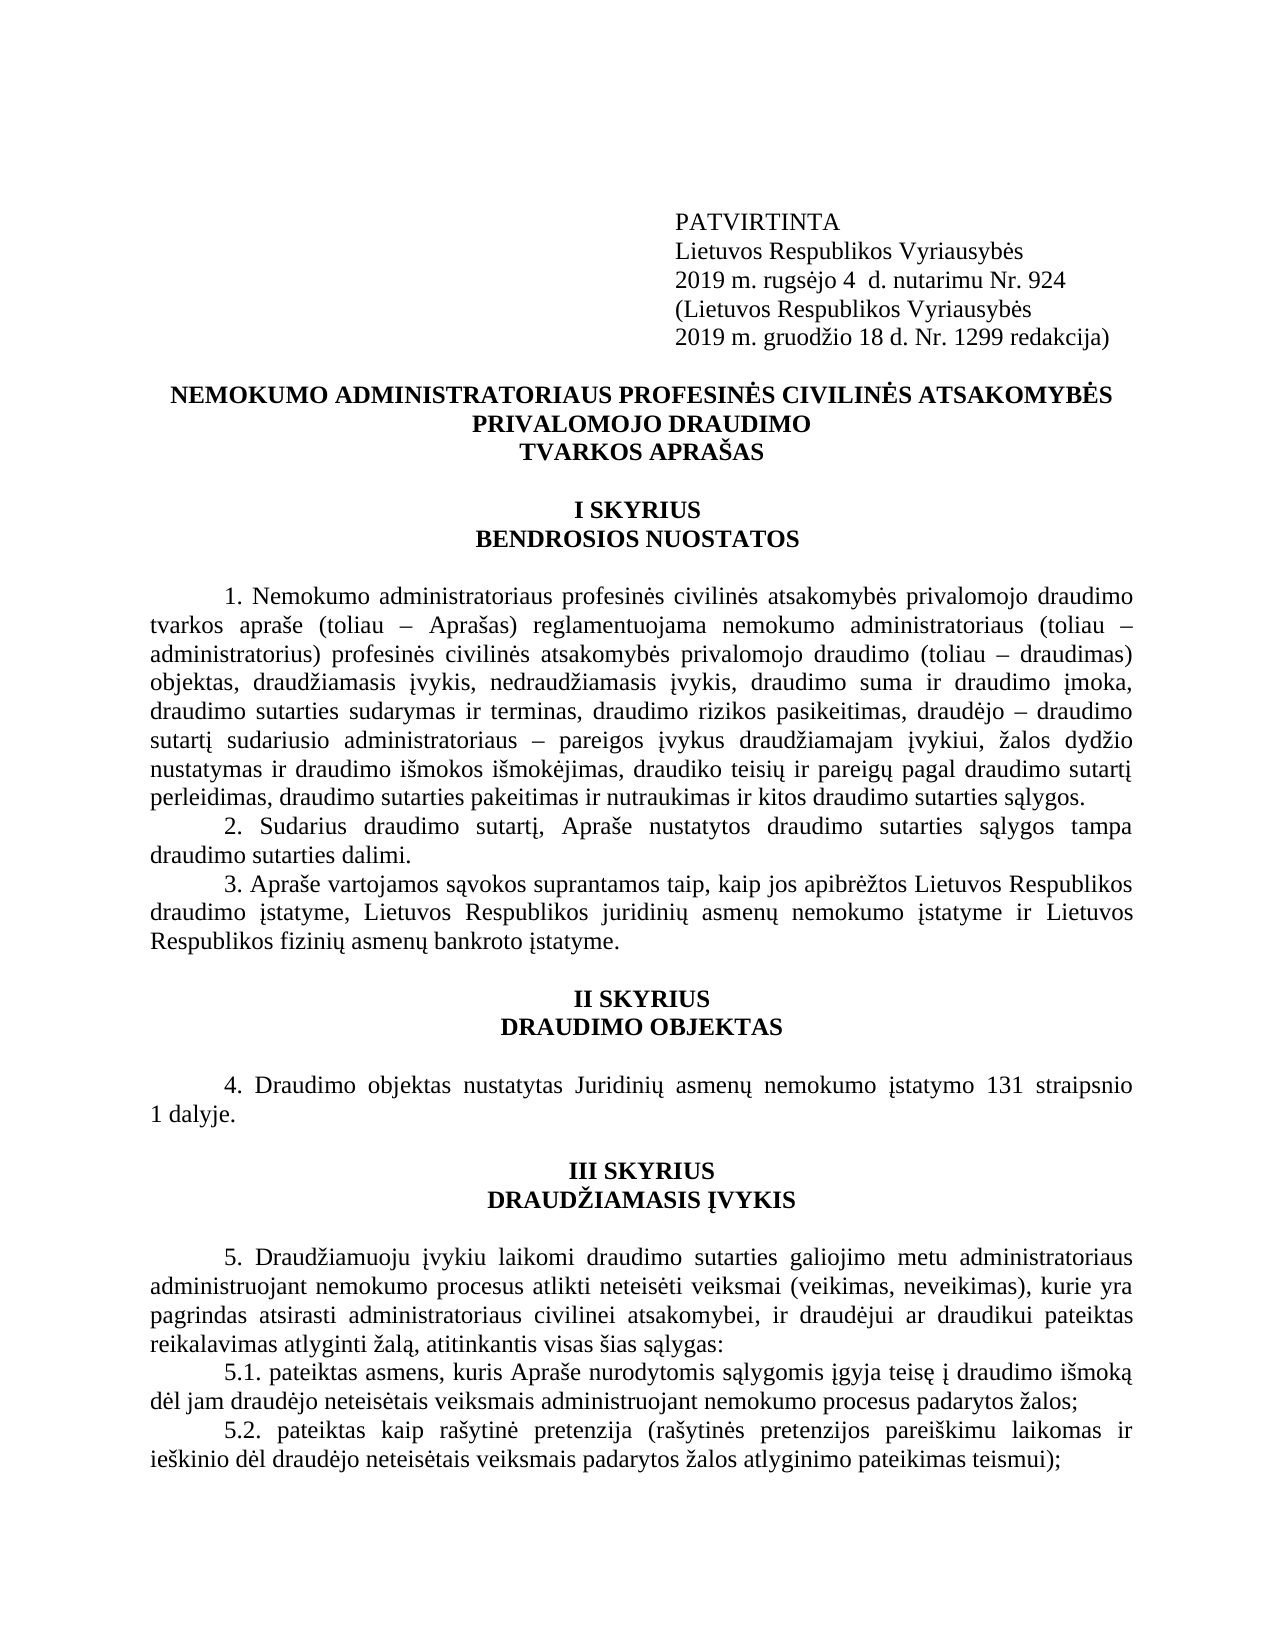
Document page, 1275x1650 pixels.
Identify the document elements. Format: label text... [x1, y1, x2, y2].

text 5. Draudžiamuoju įvykiu laikomi draudimo sutarties galiojimo metu administratoriaus administruojant nemokumo procesus atlikti neteisėti veiksmai (veikimas, neveikimas), kurie yra pagrindas atsirasti administratoriaus civilinei atsakomybei, ir draudėjui ar draudikui pateiktas reikalavimas atlyginti žalą, atitinkantis visas šias sąlygas: [150, 1242, 1133, 1357]
text 4. Draudimo objektas nustatytas Juridinių asmenų nemokumo įstatymo 131 straipsnio 1 dalyje. [150, 1070, 1133, 1127]
text DRAUDIMO OBJEKTAS [150, 1012, 1133, 1041]
text 5.1. pateiktas asmens, kuris Apraše nurodytomis sąlygomis įgyja teisę į draudimo išmoką dėl jam draudėjo neteisėtais veiksmais administruojant nemokumo procesus padarytos žalos; [150, 1357, 1133, 1415]
text 5.2. pateiktas kaip rašytinė pretenzija (rašytinės pretenzijos pareiškimu laikomas ir ieškinio dėl draudėjo neteisėtais veiksmais padarytos žalos atlyginimo pateikimas teismui); [150, 1415, 1133, 1472]
text I SKYRIUS [150, 495, 1125, 524]
text 2019 m. rugsėjo 4 d. nutarimu Nr. 924 [675, 265, 1125, 294]
text 1. Nemokumo administratoriaus profesinės civilinės atsakomybės privalomojo draudimo tvarkos apraše (toliau – Aprašas) reglamentuojama nemokumo administratoriaus (toliau – administratorius) profesinės civilinės atsakomybės privalomojo draudimo (toliau – draudimas) objektas, draudžiamasis įvykis, nedraudžiamasis įvykis, draudimo suma ir draudimo įmoka, draudimo sutarties sudarymas ir terminas, draudimo rizikos pasikeitimas, draudėjo – draudimo sutartį sudariusio administratoriaus – pareigos įvykus draudžiamajam įvykiui, žalos dydžio nustatymas ir draudimo išmokos išmokėjimas, draudiko teisių ir pareigų pagal draudimo sutartį perleidimas, draudimo sutarties pakeitimas ir nutraukimas ir kitos draudimo sutarties sąlygos. [150, 581, 1133, 811]
text BENDROSIOS NUOSTATOS [150, 524, 1125, 552]
text PATVIRTINTA [675, 207, 1125, 236]
text Lietuvos Respublikos Vyriausybės [675, 236, 1125, 265]
text III SKYRIUS [150, 1156, 1133, 1185]
text TVARKOS APRAŠAS [150, 437, 1133, 466]
text (Lietuvos Respublikos Vyriausybės [675, 294, 1125, 322]
text NEMOKUMO ADMINISTRATORIAUS PROFESINĖS CIVILINĖS ATSAKOMYBĖS PRIVALOMOJO DRAUDIMO [150, 380, 1133, 437]
text 3. Apraše vartojamos sąvokos suprantamos taip, kaip jos apibrėžtos Lietuvos Respublikos draudimo įstatyme, Lietuvos Respublikos juridinių asmenų nemokumo įstatyme ir Lietuvos Respublikos fizinių asmenų bankroto įstatyme. [150, 869, 1133, 955]
text II SKYRIUS [150, 984, 1133, 1012]
text 2. Sudarius draudimo sutartį, Apraše nustatytos draudimo sutarties sąlygos tampa draudimo sutarties dalimi. [150, 811, 1133, 869]
text DRAUDŽIAMASIS ĮVYKIS [150, 1185, 1133, 1214]
text 2019 m. gruodžio 18 d. Nr. 1299 redakcija) [675, 322, 1125, 351]
